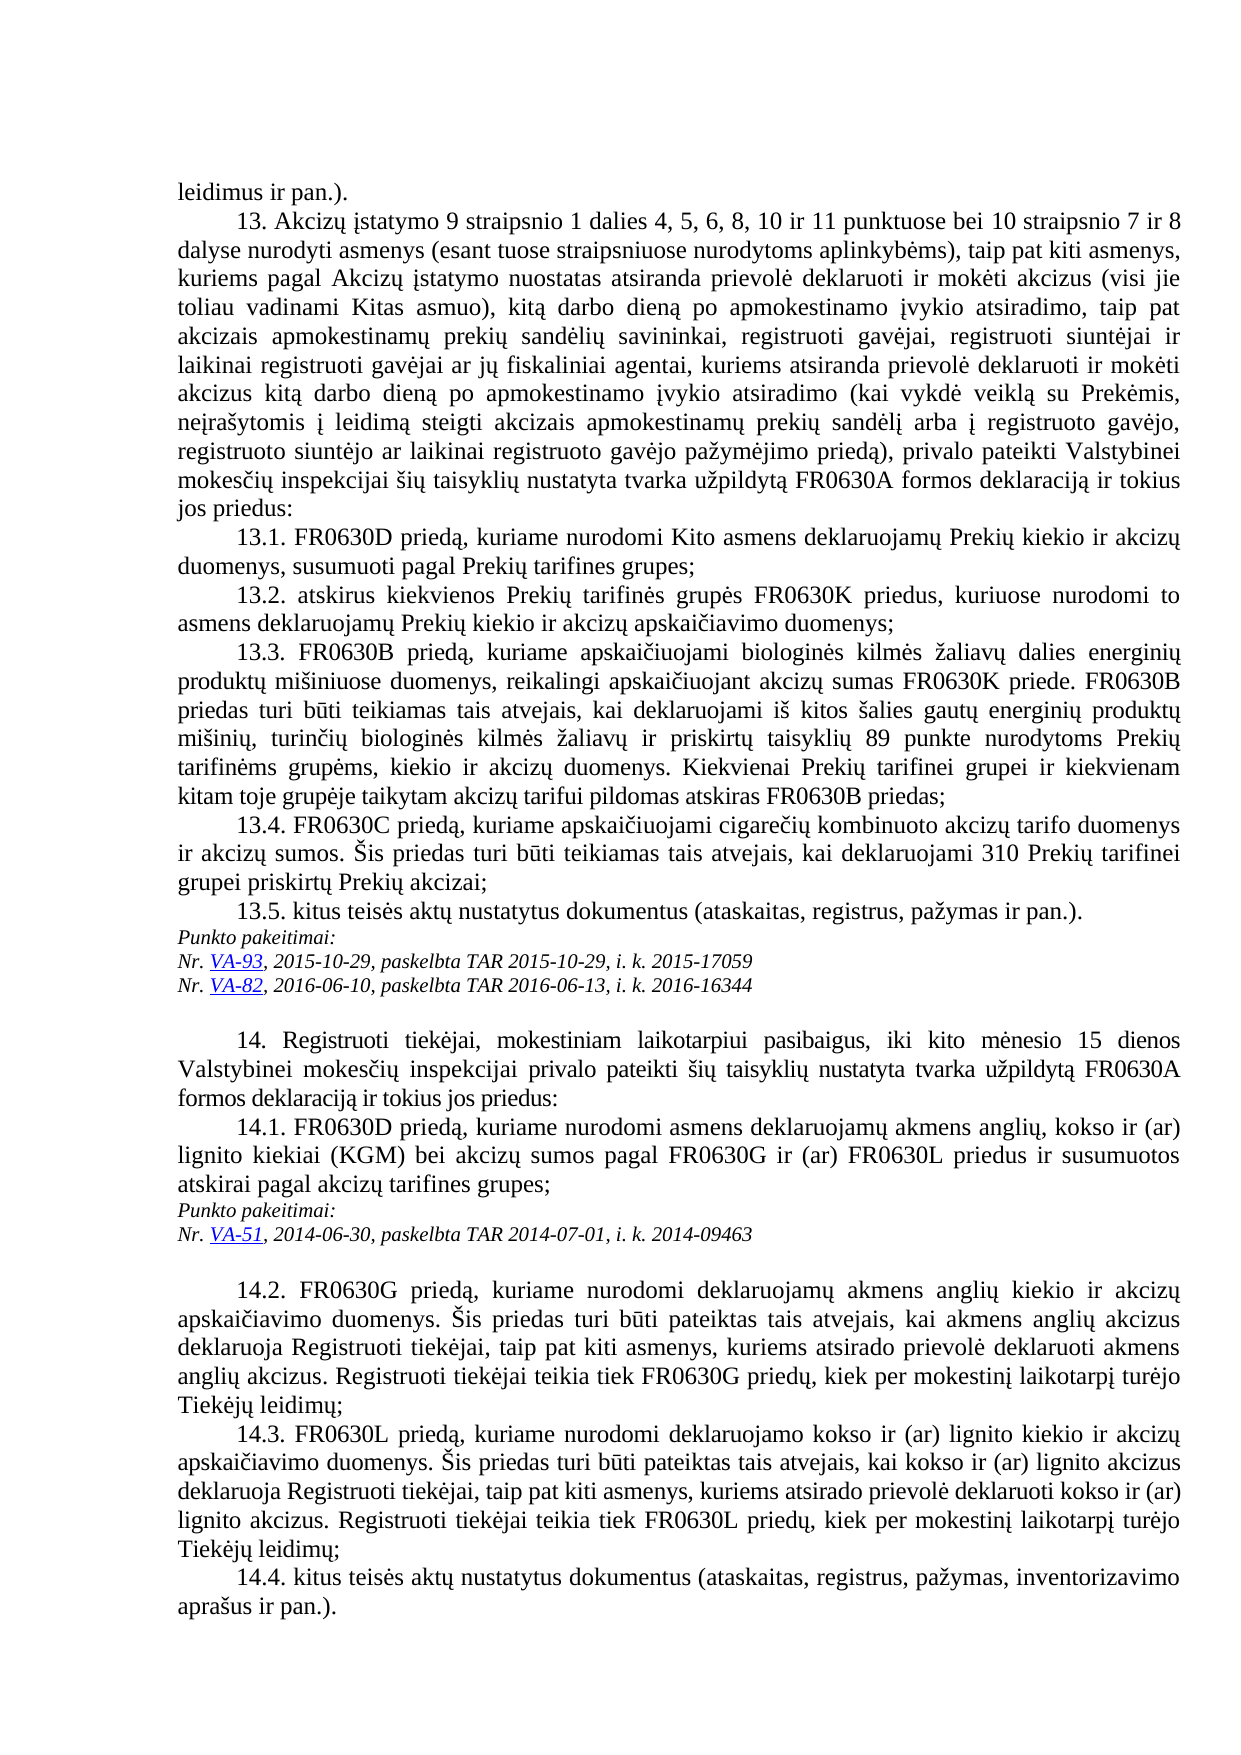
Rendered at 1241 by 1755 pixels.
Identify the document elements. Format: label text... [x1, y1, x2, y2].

text Nr. VA-51, 2014-06-30, paskelbta TAR 2014-07-01, i. k. 2014-09463 [177, 1222, 1181, 1246]
text 14.2. FR0630G priedą, kuriame nurodomi deklaruojamų akmens anglių kiekio ir akcizų apskaičiavimo duomenys. Šis priedas turi būti pateiktas tais atvejais, kai akmens anglių akcizus deklaruoja Registruoti tiekėjai, taip pat kiti asmenys, kuriems atsirado prievolė deklaruoti akmens anglių akcizus. Registruoti tiekėjai teikia tiek FR0630G priedų, kiek per mokestinį laikotarpį turėjo Tiekėjų leidimų; [177, 1275, 1181, 1419]
text 13. Akcizų įstatymo 9 straipsnio 1 dalies 4, 5, 6, 8, 10 ir 11 punktuose bei 10 straipsnio 7 ir 8 dalyse nurodyti asmenys (esant tuose straipsniuose nurodytoms aplinkybėms), taip pat kiti asmenys, kuriems pagal Akcizų įstatymo nuostatas atsiranda prievolė deklaruoti ir mokėti akcizus (visi jie toliau vadinami Kitas asmuo), kitą darbo dieną po apmokestinamo įvykio atsiradimo, taip pat akcizais apmokestinamų prekių sandėlių savininkai, registruoti gavėjai, registruoti siuntėjai ir laikinai registruoti gavėjai ar jų fiskaliniai agentai, kuriems atsiranda prievolė deklaruoti ir mokėti akcizus kitą darbo dieną po apmokestinamo įvykio atsiradimo (kai vykdė veiklą su Prekėmis, neįrašytomis į leidimą steigti akcizais apmokestinamų prekių sandėlį arba į registruoto gavėjo, registruoto siuntėjo ar laikinai registruoto gavėjo pažymėjimo priedą), privalo pateikti Valstybinei mokesčių inspekcijai šių taisyklių nustatyta tvarka užpildytą FR0630A formos deklaraciją ir tokius jos priedus: [177, 206, 1181, 522]
text Nr. VA-93, 2015-10-29, paskelbta TAR 2015-10-29, i. k. 2015-17059 [177, 949, 1181, 973]
text 13.2. atskirus kiekvienos Prekių tarifinės grupės FR0630K priedus, kuriuose nurodomi to asmens deklaruojamų Prekių kiekio ir akcizų apskaičiavimo duomenys; [177, 580, 1181, 637]
text 13.1. FR0630D priedą, kuriame nurodomi Kito asmens deklaruojamų Prekių kiekio ir akcizų duomenys, susumuoti pagal Prekių tarifines grupes; [177, 522, 1181, 580]
text Nr. VA-82, 2016-06-10, paskelbta TAR 2016-06-13, i. k. 2016-16344 [177, 973, 1181, 997]
text 14. Registruoti tiekėjai, mokestiniam laikotarpiui pasibaigus, iki kito mėnesio 15 dienos Valstybinei mokesčių inspekcijai privalo pateikti šių taisyklių nustatyta tvarka užpildytą FR0630A formos deklaraciją ir tokius jos priedus: [177, 1026, 1181, 1112]
text 13.3. FR0630B priedą, kuriame apskaičiuojami biologinės kilmės žaliavų dalies energinių produktų mišiniuose duomenys, reikalingi apskaičiuojant akcizų sumas FR0630K priede. FR0630B priedas turi būti teikiamas tais atvejais, kai deklaruojami iš kitos šalies gautų energinių produktų mišinių, turinčių biologinės kilmės žaliavų ir priskirtų taisyklių 89 punkte nurodytoms Prekių tarifinėms grupėms, kiekio ir akcizų duomenys. Kiekvienai Prekių tarifinei grupei ir kiekvienam kitam toje grupėje taikytam akcizų tarifui pildomas atskiras FR0630B priedas; [177, 637, 1181, 810]
text 13.5. kitus teisės aktų nustatytus dokumentus (ataskaitas, registrus, pažymas ir pan.). [177, 896, 1181, 925]
text 13.4. FR0630C priedą, kuriame apskaičiuojami cigarečių kombinuoto akcizų tarifo duomenys ir akcizų sumos. Šis priedas turi būti teikiamas tais atvejais, kai deklaruojami 310 Prekių tarifinei grupei priskirtų Prekių akcizai; [177, 810, 1181, 896]
text leidimus ir pan.). [177, 177, 1181, 206]
text 14.3. FR0630L priedą, kuriame nurodomi deklaruojamo kokso ir (ar) lignito kiekio ir akcizų apskaičiavimo duomenys. Šis priedas turi būti pateiktas tais atvejais, kai kokso ir (ar) lignito akcizus deklaruoja Registruoti tiekėjai, taip pat kiti asmenys, kuriems atsirado prievolė deklaruoti kokso ir (ar) lignito akcizus. Registruoti tiekėjai teikia tiek FR0630L priedų, kiek per mokestinį laikotarpį turėjo Tiekėjų leidimų; [177, 1419, 1181, 1562]
text 14.4. kitus teisės aktų nustatytus dokumentus (ataskaitas, registrus, pažymas, inventorizavimo aprašus ir pan.). [177, 1562, 1181, 1620]
text Punkto pakeitimai: [177, 925, 1181, 949]
text Punkto pakeitimai: [177, 1198, 1181, 1222]
text 14.1. FR0630D priedą, kuriame nurodomi asmens deklaruojamų akmens anglių, kokso ir (ar) lignito kiekiai (KGM) bei akcizų sumos pagal FR0630G ir (ar) FR0630L priedus ir susumuotos atskirai pagal akcizų tarifines grupes; [177, 1112, 1181, 1198]
